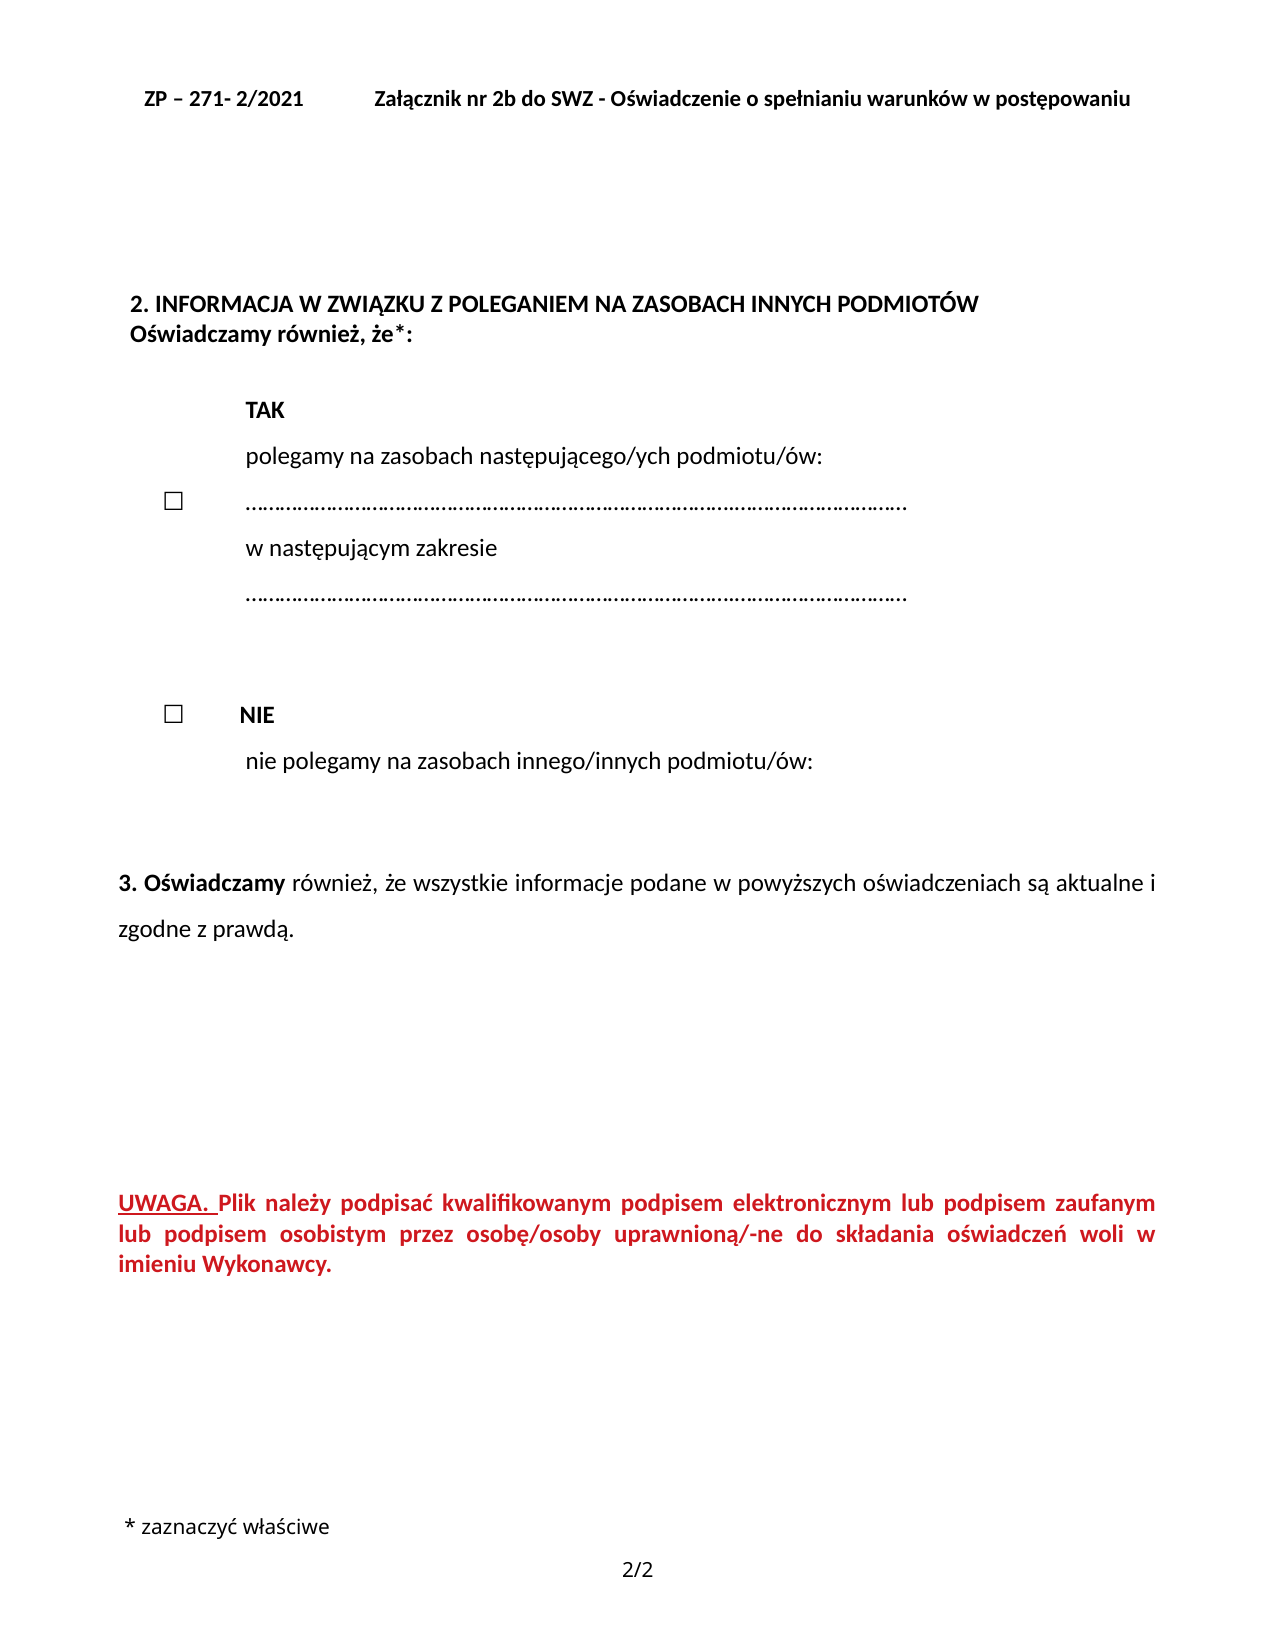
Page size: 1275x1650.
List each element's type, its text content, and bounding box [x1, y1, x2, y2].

table_cell NIE nie polegamy na zasobach innego/innych podmiotu/ów: [228, 654, 1122, 822]
table_cell ☐ [118, 654, 228, 822]
table_cell ☐ [118, 349, 228, 654]
table_cell Oświadczamy również, że*: [118, 319, 1122, 349]
table_cell [118, 149, 228, 288]
table_cell 2. INFORMACJA W ZWIĄZKU Z POLEGANIEM NA ZASOBACH INNYCH PODMIOTÓW [118, 288, 1122, 318]
list 3. Oświadczamy również, że wszystkie informacje podane w powyższych oświadczeniach są aktualne i zgodne z prawdą. [118, 867, 1157, 943]
table_cell TAK polegamy na zasobach następującego/ych podmiotu/ów: ………………………………………………………………………….………………………… w następującym zakresie ………………………………………………………………………….………………………… [228, 349, 1122, 654]
table_cell [228, 149, 1122, 288]
text UWAGA. Plik należy podpisać kwalifikowanym podpisem elektronicznym lub podpisem zaufanym lub podpisem osobistym przez osobę/osoby uprawnioną/-ne do składania oświadczeń woli w imieniu Wykonawcy. [118, 1187, 1157, 1279]
